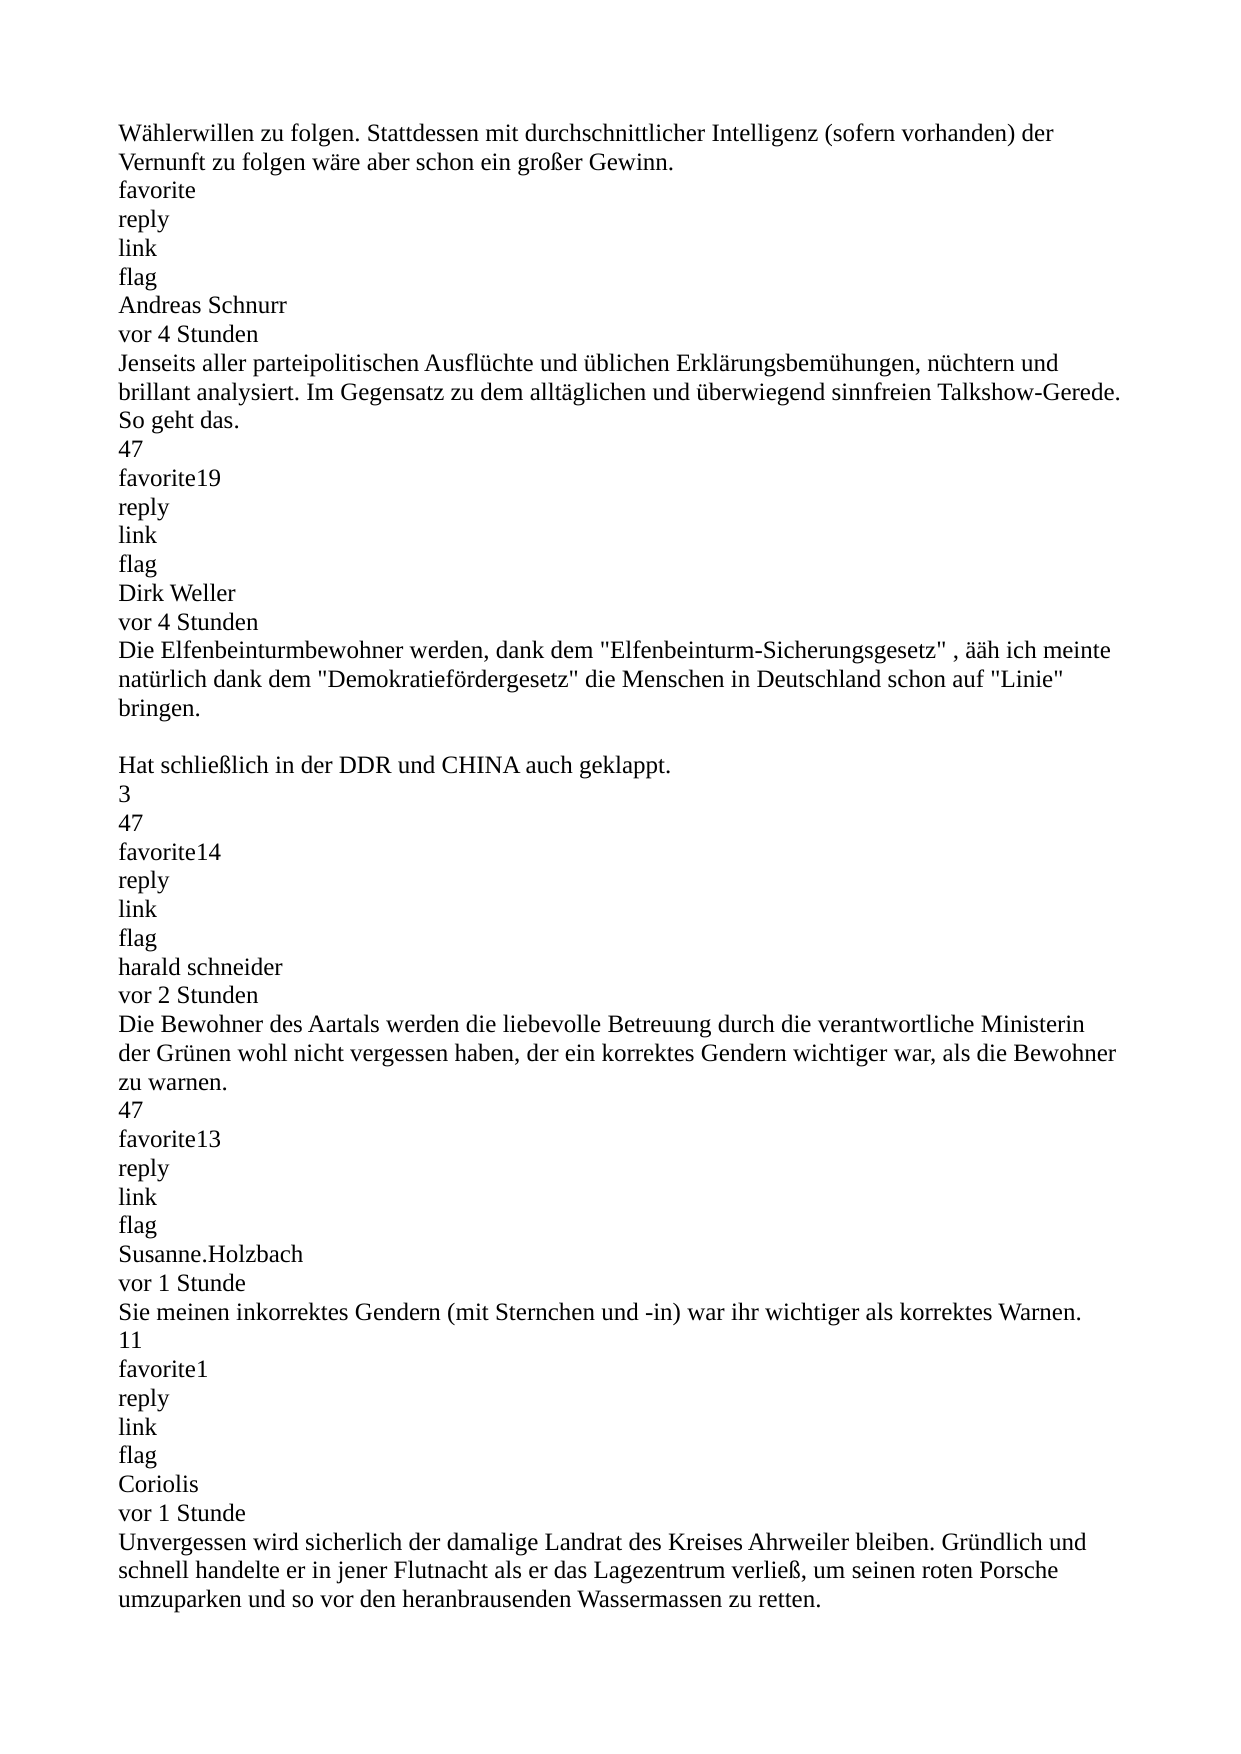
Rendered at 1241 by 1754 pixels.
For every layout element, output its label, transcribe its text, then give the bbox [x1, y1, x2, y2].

text 47 [118, 434, 1122, 463]
text Jenseits aller parteipolitischen Ausflüchte und üblichen Erklärungsbemühungen, nüchtern und brillant analysiert. Im Gegensatz zu dem alltäglichen und überwiegend sinnfreien Talkshow-Gerede. So geht das. [118, 348, 1122, 434]
text favorite1 [118, 1354, 1122, 1383]
text Wählerwillen zu folgen. Stattdessen mit durchschnittlicher Intelligenz (sofern vorhanden) der Vernunft zu folgen wäre aber schon ein großer Gewinn. [118, 118, 1122, 176]
text Die Elfenbeinturmbewohner werden, dank dem "Elfenbeinturm-Sicherungsgesetz" , ääh ich meinte natürlich dank dem "Demokratiefördergesetz" die Menschen in Deutschland schon auf "Linie" bringen. Hat schließlich in der DDR und CHINA auch geklappt. [118, 636, 1122, 779]
text reply [118, 1383, 1122, 1412]
text link [118, 894, 1122, 923]
text Coriolis [118, 1469, 1122, 1498]
text favorite14 [118, 837, 1122, 866]
text flag [118, 262, 1122, 291]
text Andreas Schnurr [118, 291, 1122, 319]
text link [118, 233, 1122, 262]
text vor 1 Stunde [118, 1268, 1122, 1297]
text Susanne.Holzbach [118, 1239, 1122, 1268]
text vor 2 Stunden [118, 981, 1122, 1009]
text flag [118, 923, 1122, 952]
text 47 [118, 808, 1122, 837]
text favorite [118, 176, 1122, 204]
text vor 4 Stunden [118, 319, 1122, 348]
text Die Bewohner des Aartals werden die liebevolle Betreuung durch die verantwortliche Ministerin der Grünen wohl nicht vergessen haben, der ein korrektes Gendern wichtiger war, als die Bewohner zu warnen. [118, 1009, 1122, 1096]
text vor 4 Stunden [118, 607, 1122, 636]
text 11 [118, 1326, 1122, 1354]
text Dirk Weller [118, 578, 1122, 607]
text favorite19 [118, 463, 1122, 492]
text link [118, 1412, 1122, 1441]
text reply [118, 204, 1122, 233]
text vor 1 Stunde [118, 1498, 1122, 1527]
text Unvergessen wird sicherlich der damalige Landrat des Kreises Ahrweiler bleiben. Gründlich und schnell handelte er in jener Flutnacht als er das Lagezentrum verließ, um seinen roten Porsche umzuparken und so vor den heranbrausenden Wassermassen zu retten. [118, 1527, 1122, 1613]
text flag [118, 1441, 1122, 1469]
text Sie meinen inkorrektes Gendern (mit Sternchen und -in) war ihr wichtiger als korrektes Warnen. [118, 1297, 1122, 1326]
text flag [118, 1211, 1122, 1239]
text link [118, 521, 1122, 549]
text link [118, 1182, 1122, 1211]
text harald schneider [118, 952, 1122, 981]
text 3 [118, 779, 1122, 808]
text reply [118, 866, 1122, 894]
text flag [118, 549, 1122, 578]
text reply [118, 1153, 1122, 1182]
text reply [118, 492, 1122, 521]
text favorite13 [118, 1124, 1122, 1153]
text 47 [118, 1096, 1122, 1124]
